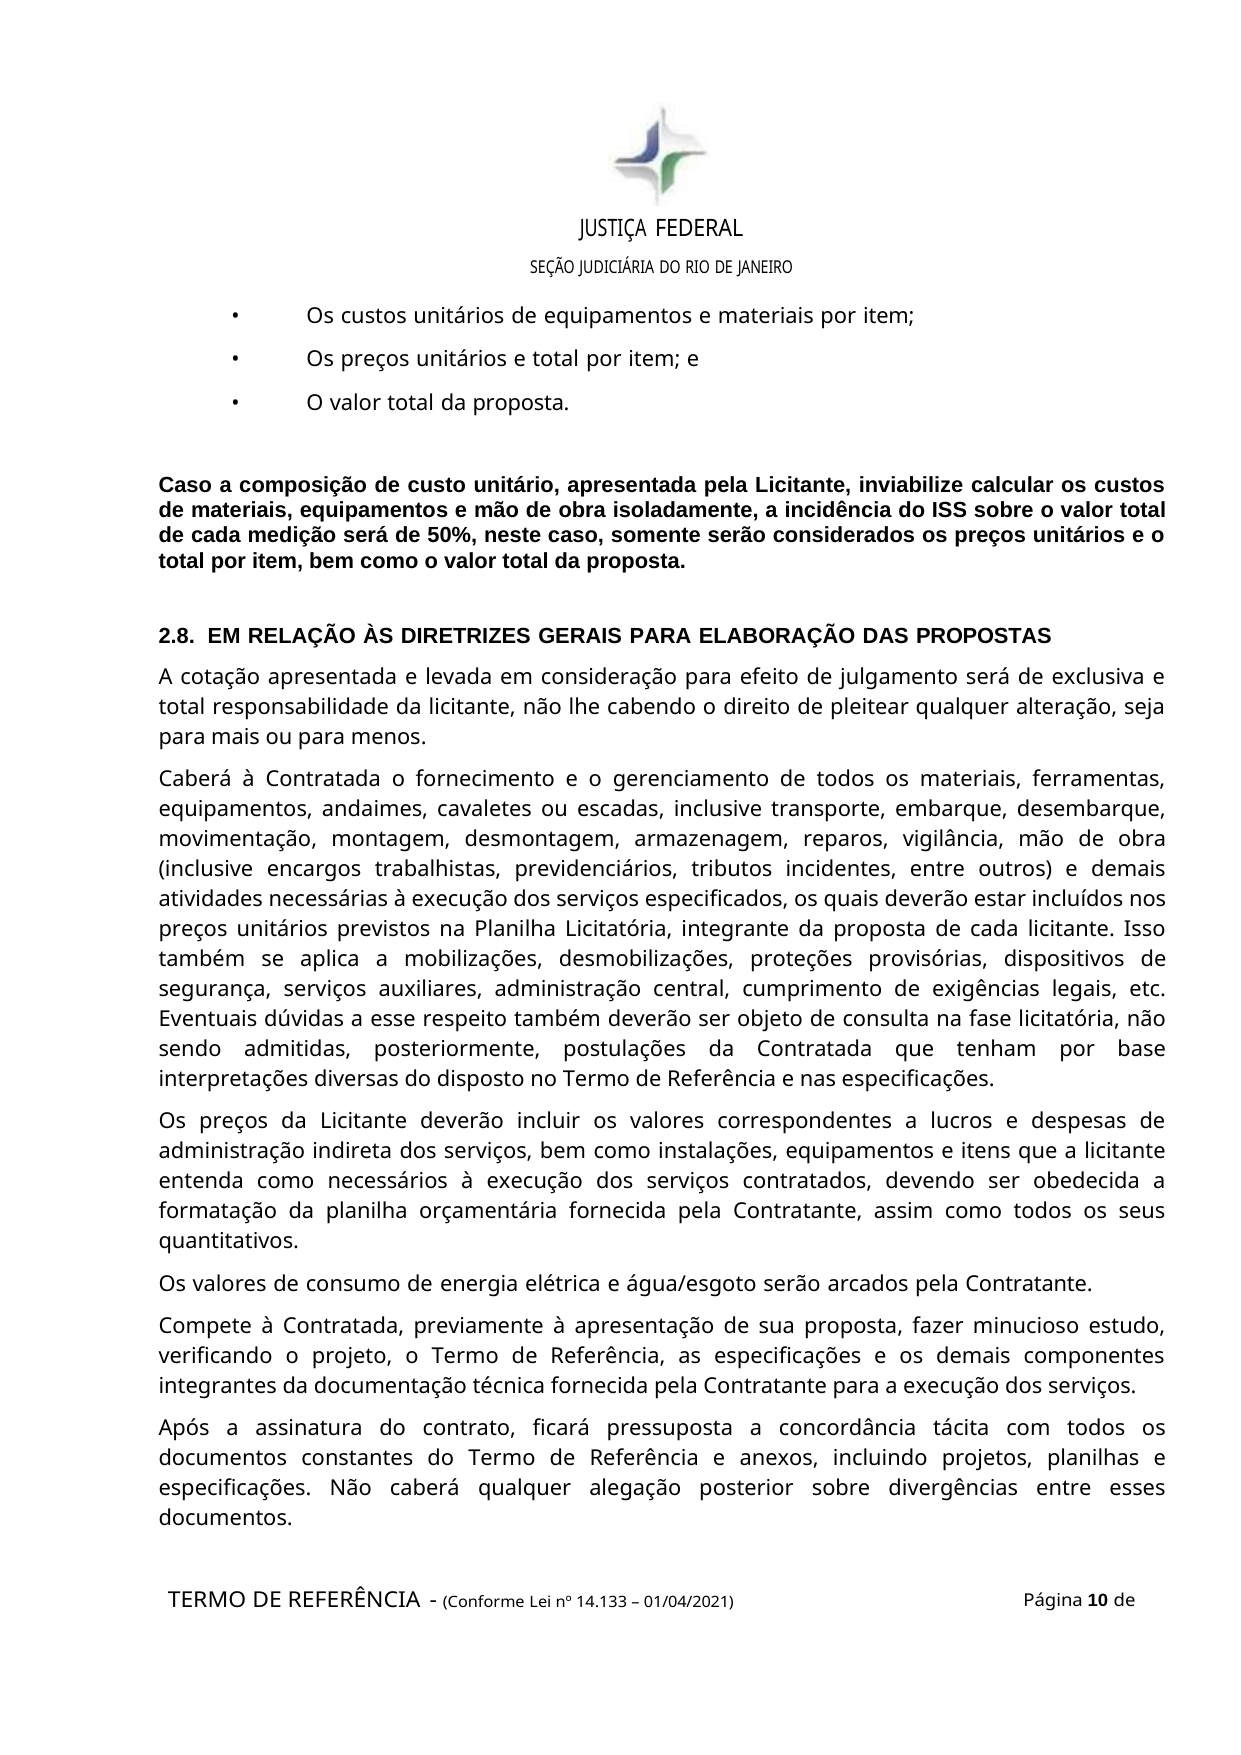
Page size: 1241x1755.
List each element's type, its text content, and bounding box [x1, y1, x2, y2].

list O valor total da proposta. [231, 387, 1167, 417]
text A cotação apresentada e levada em consideração para efeito de julgamento será de exclusiva e total responsabilidade da licitante, não lhe cabendo o direito de pleitear qualquer alteração, seja para mais ou para menos. [158, 661, 1167, 751]
text Caso a composição de custo unitário, apresentada pela Licitante, inviabilize calcular os custos de materiais, equipamentos e mão de obra isoladamente, a incidência do ISS sobre o valor total de cada medição será de 50%, neste caso, somente serão considerados os preços unitários e o total por item, bem como o valor total da proposta. [158, 471, 1167, 573]
text Caberá à Contratada o fornecimento e o gerenciamento de todos os materiais, ferramentas, equipamentos, andaimes, cavaletes ou escadas, inclusive transporte, embarque, desembarque, movimentação, montagem, desmontagem, armazenagem, reparos, vigilância, mão de obra (inclusive encargos trabalhistas, previdenciários, tributos incidentes, entre outros) e demais atividades necessárias à execução dos serviços especificados, os quais deverão estar incluídos nos preços unitários previstos na Planilha Licitatória, integrante da proposta de cada licitante. Isso também se aplica a mobilizações, desmobilizações, proteções provisórias, dispositivos de segurança, serviços auxiliares, administração central, cumprimento de exigências legais, etc. Eventuais dúvidas a esse respeito também deverão ser objeto de consulta na fase licitatória, não sendo admitidas, posteriormente, postulações da Contratada que tenham por base interpretações diversas do disposto no Termo de Referência e nas especificações. [158, 763, 1167, 1093]
text Compete à Contratada, previamente à apresentação de sua proposta, fazer minucioso estudo, verificando o projeto, o Termo de Referência, as especificações e os demais componentes integrantes da documentação técnica fornecida pela Contratante para a execução dos serviços. [158, 1310, 1166, 1400]
text Os preços da Licitante deverão incluir os valores correspondentes a lucros e despesas de administração indireta dos serviços, bem como instalações, equipamentos e itens que a licitante entenda como necessários à execução dos serviços contratados, devendo ser obedecida a formatação da planilha orçamentária fornecida pela Contratante, assim como todos os seus quantitativos. [158, 1105, 1167, 1255]
list EM RELAÇÃO ÀS DIRETRIZES GERAIS PARA ELABORAÇÃO DAS PROPOSTAS [158, 623, 1167, 648]
text Os valores de consumo de energia elétrica e água/esgoto serão arcados pela Contratante. [158, 1268, 1167, 1298]
list Os custos unitários de equipamentos e materiais por item; [231, 299, 1167, 329]
text Após a assinatura do contrato, ficará pressuposta a concordância tácita com todos os documentos constantes do Termo de Referência e anexos, incluindo projetos, planilhas e especificações. Não caberá qualquer alegação posterior sobre divergências entre esses documentos. [158, 1412, 1167, 1532]
list Os preços unitários e total por item; e [231, 343, 1167, 373]
